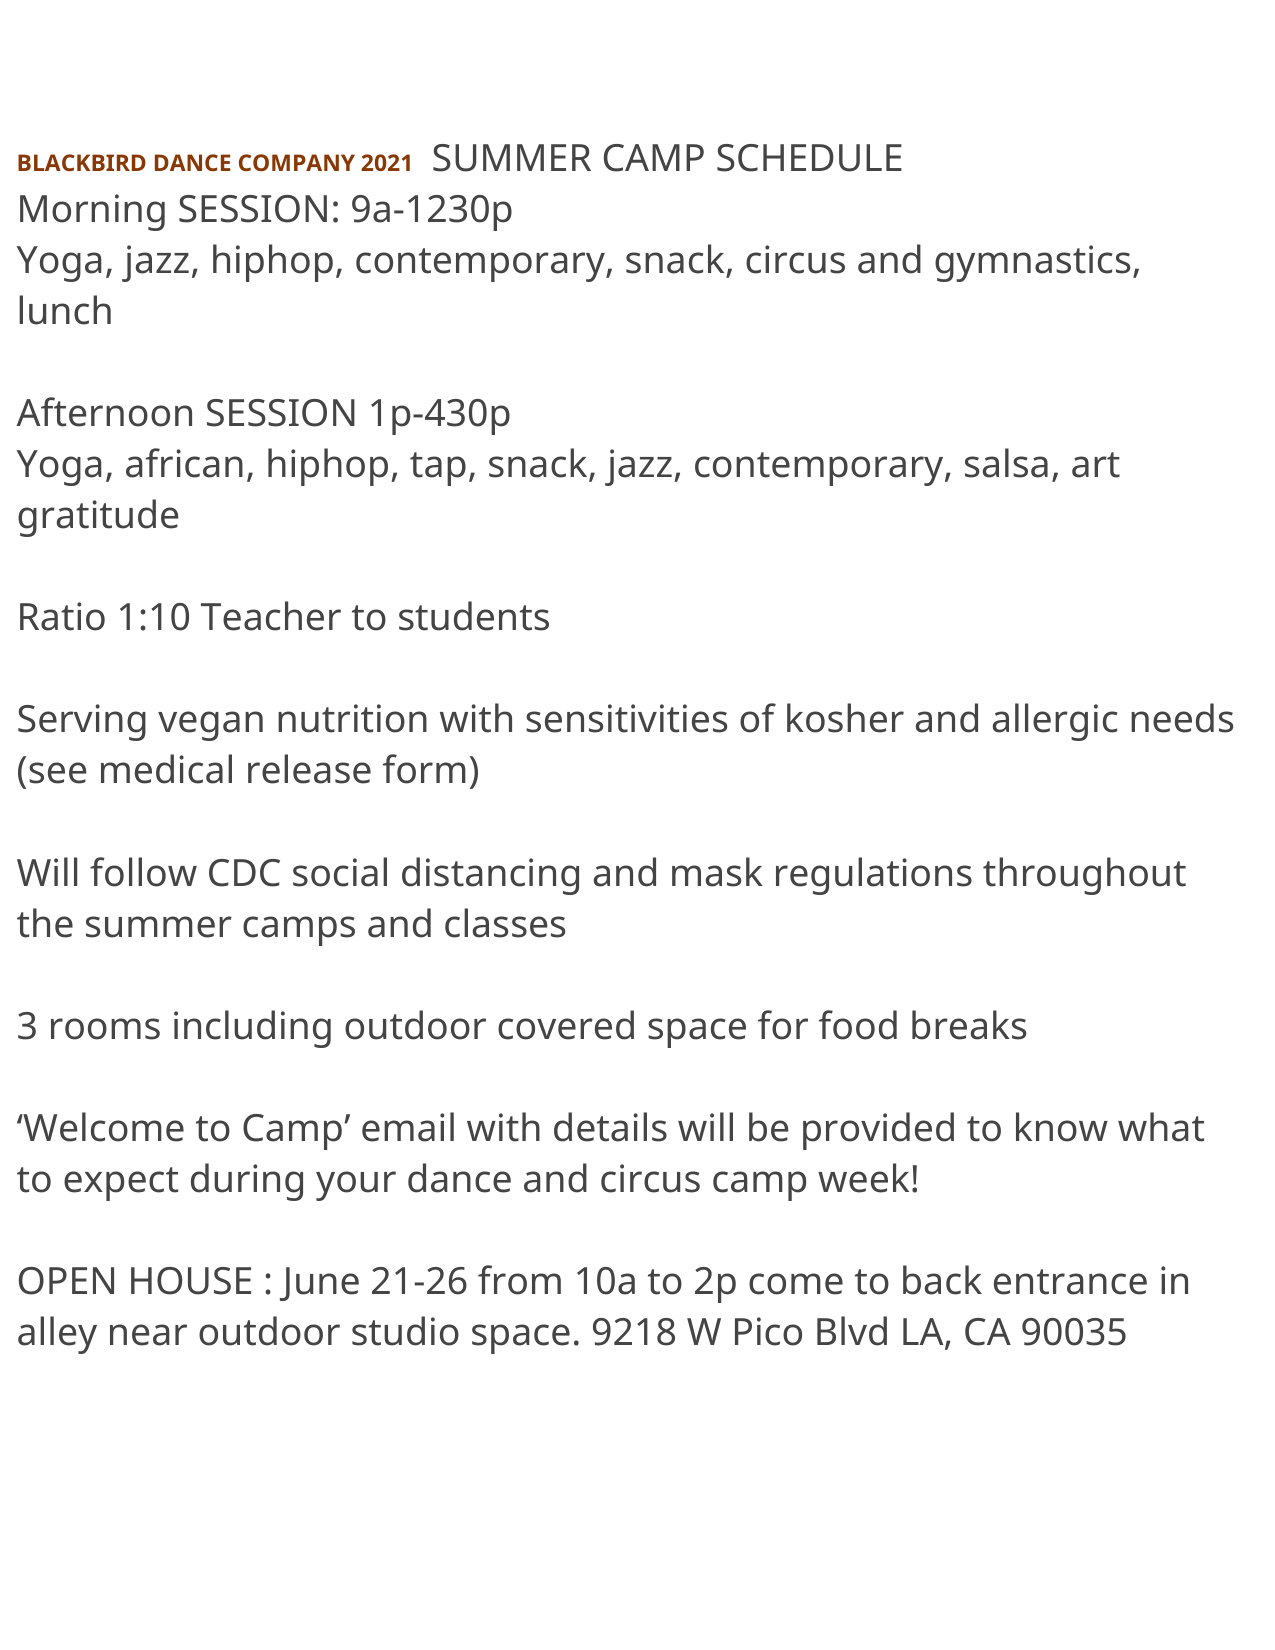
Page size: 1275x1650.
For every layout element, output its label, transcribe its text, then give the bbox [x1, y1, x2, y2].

text Will follow CDC social distancing and mask regulations throughout the summer camps and classes [16, 846, 1242, 948]
text Morning SESSION: 9a-1230p [16, 182, 1242, 233]
text 3 rooms including outdoor covered space for food breaks [16, 999, 1242, 1050]
text Yoga, african, hiphop, tap, snack, jazz, contemporary, salsa, art gratitude [16, 437, 1242, 539]
text BLACKBIRD DANCE COMPANY 2021 SUMMER CAMP SCHEDULE [16, 131, 1242, 182]
text Serving vegan nutrition with sensitivities of kosher and allergic needs (see medical release form) [16, 693, 1242, 795]
text Yoga, jazz, hiphop, contemporary, snack, circus and gymnastics, lunch [16, 233, 1242, 335]
text ‘Welcome to Camp’ email with details will be provided to know what to expect during your dance and circus camp week! [16, 1101, 1242, 1203]
text Afternoon SESSION 1p-430p [16, 386, 1242, 437]
text OPEN HOUSE : June 21-26 from 10a to 2p come to back entrance in alley near outdoor studio space. 9218 W Pico Blvd LA, CA 90035 [16, 1254, 1242, 1356]
text Ratio 1:10 Teacher to students [16, 591, 1242, 642]
